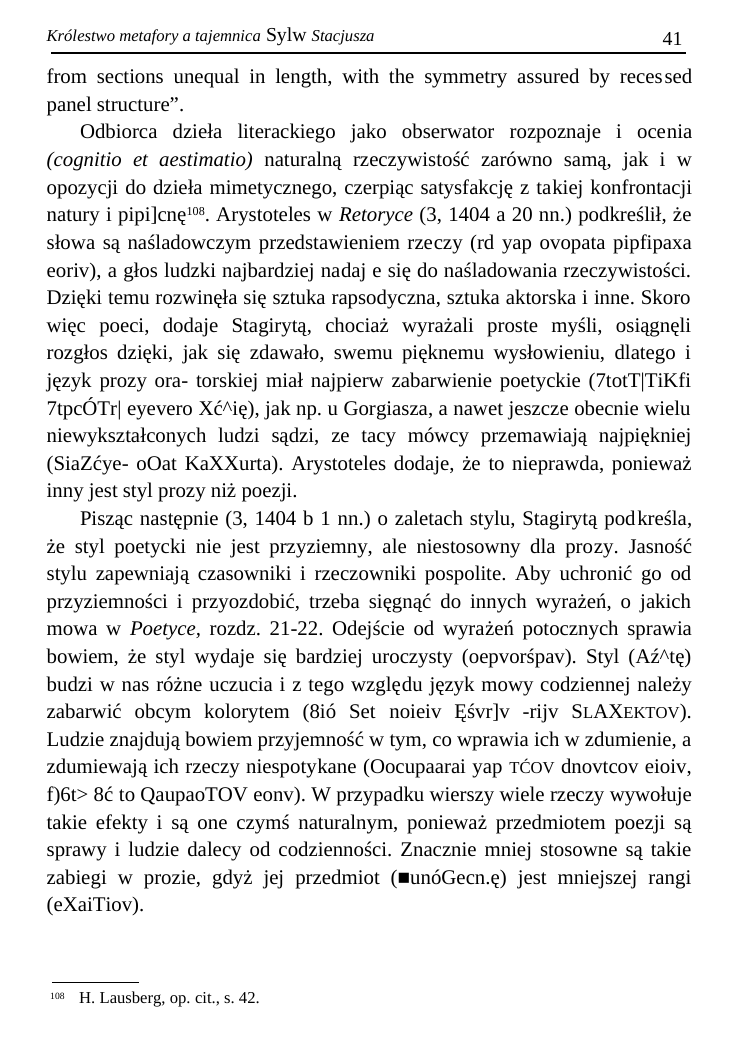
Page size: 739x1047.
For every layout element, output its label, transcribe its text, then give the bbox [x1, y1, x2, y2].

text Odbiorca dzieła literackiego jako obserwator rozpoznaje i oce­nia (cognitio et aestimatio) naturalną rzeczywistość zarówno samą, jak i w opozycji do dzieła mimetycznego, czerpiąc satysfakcję z ta­kiej konfrontacji natury i pipi]cnę108. Arystoteles w Retoryce (3, 1404 a 20 nn.) podkreślił, że słowa są naśladowczym przedstawieniem rze­czy (rd yap ovopata pipfipaxa eoriv), a głos ludzki najbardziej na­daj e się do naśladowania rzeczywistości. Dzięki temu rozwinęła się sztuka rapsodyczna, sztuka aktorska i inne. Skoro więc poeci, dodaje Stagirytą, chociaż wyrażali proste myśli, osiągnęli rozgłos dzięki, jak się zdawało, swemu pięknemu wysłowieniu, dlatego i język prozy ora- torskiej miał najpierw zabarwienie poetyckie (7totT|TiKfi 7tpcÓTr| eyevero Xć^ię), jak np. u Gorgiasza, a nawet jeszcze obecnie wielu niewykształ­conych ludzi sądzi, ze tacy mówcy przemawiają najpiękniej (SiaZćye- oOat KaXXurta). Arystoteles dodaje, że to nieprawda, ponieważ inny jest styl prozy niż poezji. [46, 119, 692, 502]
text 41 [662, 27, 688, 50]
text Królestwo metafory a tajemnica Sylw Stacjusza [46, 23, 434, 46]
text Pisząc następnie (3, 1404 b 1 nn.) o zaletach stylu, Stagirytą pod­kreśla, że styl poetycki nie jest przyziemny, ale niestosowny dla pro­zy. Jasność stylu zapewniają czasowniki i rzeczowniki pospolite. Aby uchronić go od przyziemności i przyozdobić, trzeba sięgnąć do innych wyrażeń, o jakich mowa w Poetyce, rozdz. 21-22. Odejście od wyra­żeń potocznych sprawia bowiem, że styl wydaje się bardziej uroczysty (oepvorśpav). Styl (Aź^tę) budzi w nas różne uczucia i z tego wzglę­du język mowy codziennej należy zabarwić obcym kolorytem (8ió Set noieiv Ęśvr]v -rijv SlAXektov). Ludzie znajdują bowiem przyjemność w tym, co wprawia ich w zdumienie, a zdumiewają ich rzeczy niespoty­kane (Oocupaarai yap tćov dnovtcov eioiv, f)6t> 8ć to QaupaoTOV eonv). W przypadku wierszy wiele rzeczy wywołuje takie efekty i są one czymś naturalnym, ponieważ przedmiotem poezji są sprawy i ludzie dalecy od codzienności. Znacznie mniej stosowne są takie zabiegi w prozie, gdyż jej przedmiot (■unóGecn.ę) jest mniejszej rangi (eXaiTiov). [46, 506, 692, 916]
text 108 H. Lausberg, op. cit., s. 42. [50, 988, 296, 1007]
text from sections unequal in length, with the symmetry assured by reces­sed panel structure”. [46, 64, 692, 116]
